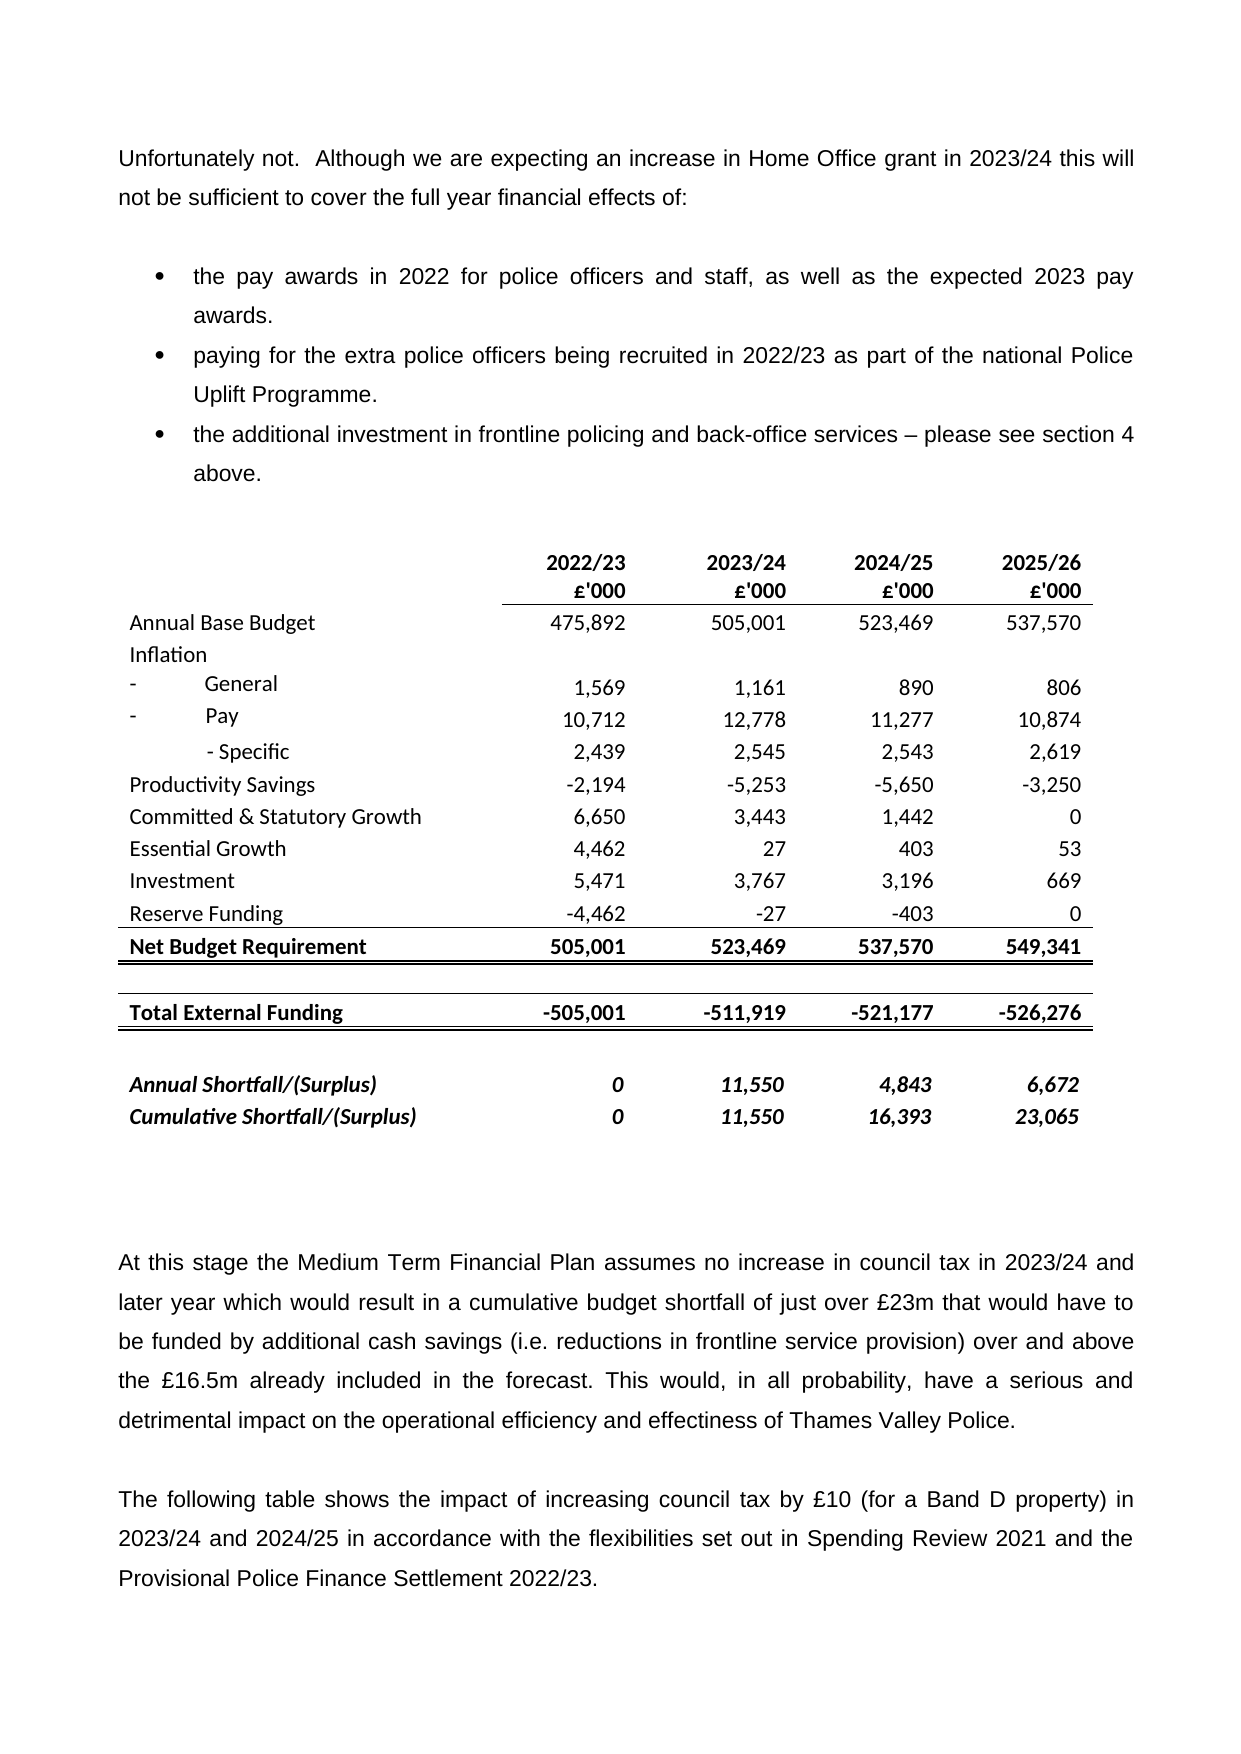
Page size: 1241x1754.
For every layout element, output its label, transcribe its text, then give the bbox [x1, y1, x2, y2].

table_cell 11,277 [797, 701, 945, 733]
table_cell 3,767 [637, 862, 797, 894]
table_cell [797, 965, 945, 993]
table_header [210, 539, 502, 604]
table_cell Annual Base Budget [118, 604, 502, 636]
table_cell 1,161 [637, 669, 797, 701]
table_cell [797, 636, 945, 668]
table_cell Annual Shortfall/(Surplus) [118, 1066, 502, 1098]
table_cell [945, 636, 1092, 668]
table_cell 5,471 [502, 862, 637, 894]
table_cell 6,650 [502, 798, 637, 830]
table_cell -521,177 [797, 994, 945, 1026]
table_cell 10,712 [502, 701, 637, 733]
table_cell 549,341 [945, 928, 1092, 960]
table_cell Reserve Funding [118, 895, 502, 927]
table_cell 669 [945, 862, 1092, 894]
table_cell 0 [502, 1098, 637, 1131]
table_cell 890 [797, 669, 945, 701]
table_cell 10,874 [945, 701, 1092, 733]
table_cell -505,001 [502, 994, 637, 1026]
table_cell - Specific [118, 733, 502, 765]
text Unfortunately not. Although we are expecting an increase in Home Office grant in 2023/24 this will not be sufficient to cover the full year financial effects of: [118, 144, 1135, 210]
table_cell 806 [945, 669, 1092, 701]
table_cell [502, 1031, 637, 1066]
table_cell 11,550 [637, 1098, 797, 1131]
table_header 2022/23 £'000 [502, 539, 637, 604]
table_cell 403 [797, 830, 945, 862]
text The following table shows the impact of increasing council tax by £10 (for a Band D property) in 2023/24 and 2024/25 in accordance with the flexibilities set out in Spending Review 2021 and the Provisional Police Finance Settlement 2022/23. [118, 1486, 1135, 1591]
table_cell Cumulative Shortfall/(Surplus) [118, 1098, 502, 1131]
table_cell [210, 1031, 502, 1066]
table_cell 0 [945, 895, 1092, 927]
table_cell [797, 1031, 945, 1066]
table_header 2024/25 £'000 [797, 539, 945, 604]
table_cell 505,001 [637, 605, 797, 636]
table_cell -2,194 [502, 765, 637, 798]
table_cell 16,393 [797, 1098, 945, 1131]
table_cell 4,462 [502, 830, 637, 862]
table_cell [502, 636, 637, 668]
table_cell 2,619 [945, 733, 1092, 765]
table_cell -3,250 [945, 765, 1092, 798]
table_cell Productivity Savings [118, 765, 502, 798]
table_cell -526,276 [945, 994, 1092, 1026]
table_cell 0 [502, 1066, 637, 1098]
table_cell 0 [945, 798, 1092, 830]
table_cell -403 [797, 895, 945, 927]
table_cell [637, 965, 797, 993]
text At this stage the Medium Term Financial Plan assumes no increase in council tax in 2023/24 and later year which would result in a cumulative budget shortfall of just over £23m that would have to be funded by additional cash savings (i.e. reductions in frontline service provision) over and above the £16.5m already included in the forecast. This would, in all probability, have a serious and detrimental impact on the operational efficiency and effectiness of Thames Valley Police. [118, 1249, 1135, 1433]
table_cell Net Budget Requirement [118, 928, 502, 960]
table_cell 537,570 [945, 605, 1092, 636]
table_cell Inflation [118, 636, 502, 668]
table_cell 523,469 [637, 928, 797, 960]
table_cell 2,545 [637, 733, 797, 765]
table_cell [945, 1031, 1092, 1066]
list the additional investment in frontline policing and back-office services – please see section 4 above. [156, 421, 1135, 487]
table_cell -4,462 [502, 895, 637, 927]
table_cell 23,065 [945, 1098, 1092, 1131]
table_cell 505,001 [502, 928, 637, 960]
table_cell 3,443 [637, 798, 797, 830]
table_header [118, 539, 210, 604]
table_cell [118, 965, 210, 993]
table_cell 2,439 [502, 733, 637, 765]
table_header 2025/26 £'000 [945, 539, 1092, 604]
table_cell [637, 636, 797, 668]
table_cell [502, 965, 637, 993]
table_cell Essential Growth [118, 830, 502, 862]
table_cell Investment [118, 862, 502, 894]
table_cell Pay [118, 701, 502, 733]
table_cell 27 [637, 830, 797, 862]
list paying for the extra police officers being recruited in 2022/23 as part of the national Police Uplift Programme. [156, 342, 1135, 408]
table_header 2023/24 £'000 [637, 539, 797, 604]
table_cell -511,919 [637, 994, 797, 1026]
table_cell 3,196 [797, 862, 945, 894]
table_cell -27 [637, 895, 797, 927]
table_cell 2,543 [797, 733, 945, 765]
table_cell [210, 965, 502, 993]
table_cell [118, 1031, 210, 1066]
table_cell [637, 1031, 797, 1066]
table_cell [945, 965, 1092, 993]
table_cell 12,778 [637, 701, 797, 733]
table_cell General [118, 669, 502, 701]
table_cell 523,469 [797, 605, 945, 636]
list the pay awards in 2022 for police officers and staff, as well as the expected 2023 pay awards. [156, 263, 1135, 329]
table_cell 475,892 [502, 605, 637, 636]
table_cell 4,843 [797, 1066, 945, 1098]
table_cell Committed & Statutory Growth [118, 798, 502, 830]
table_cell 6,672 [945, 1066, 1092, 1098]
table_cell 537,570 [797, 928, 945, 960]
table_cell 1,569 [502, 669, 637, 701]
table_cell -5,253 [637, 765, 797, 798]
table_cell Total External Funding [118, 994, 502, 1026]
table_cell 1,442 [797, 798, 945, 830]
table_cell -5,650 [797, 765, 945, 798]
table_cell 11,550 [637, 1066, 797, 1098]
table_cell 53 [945, 830, 1092, 862]
